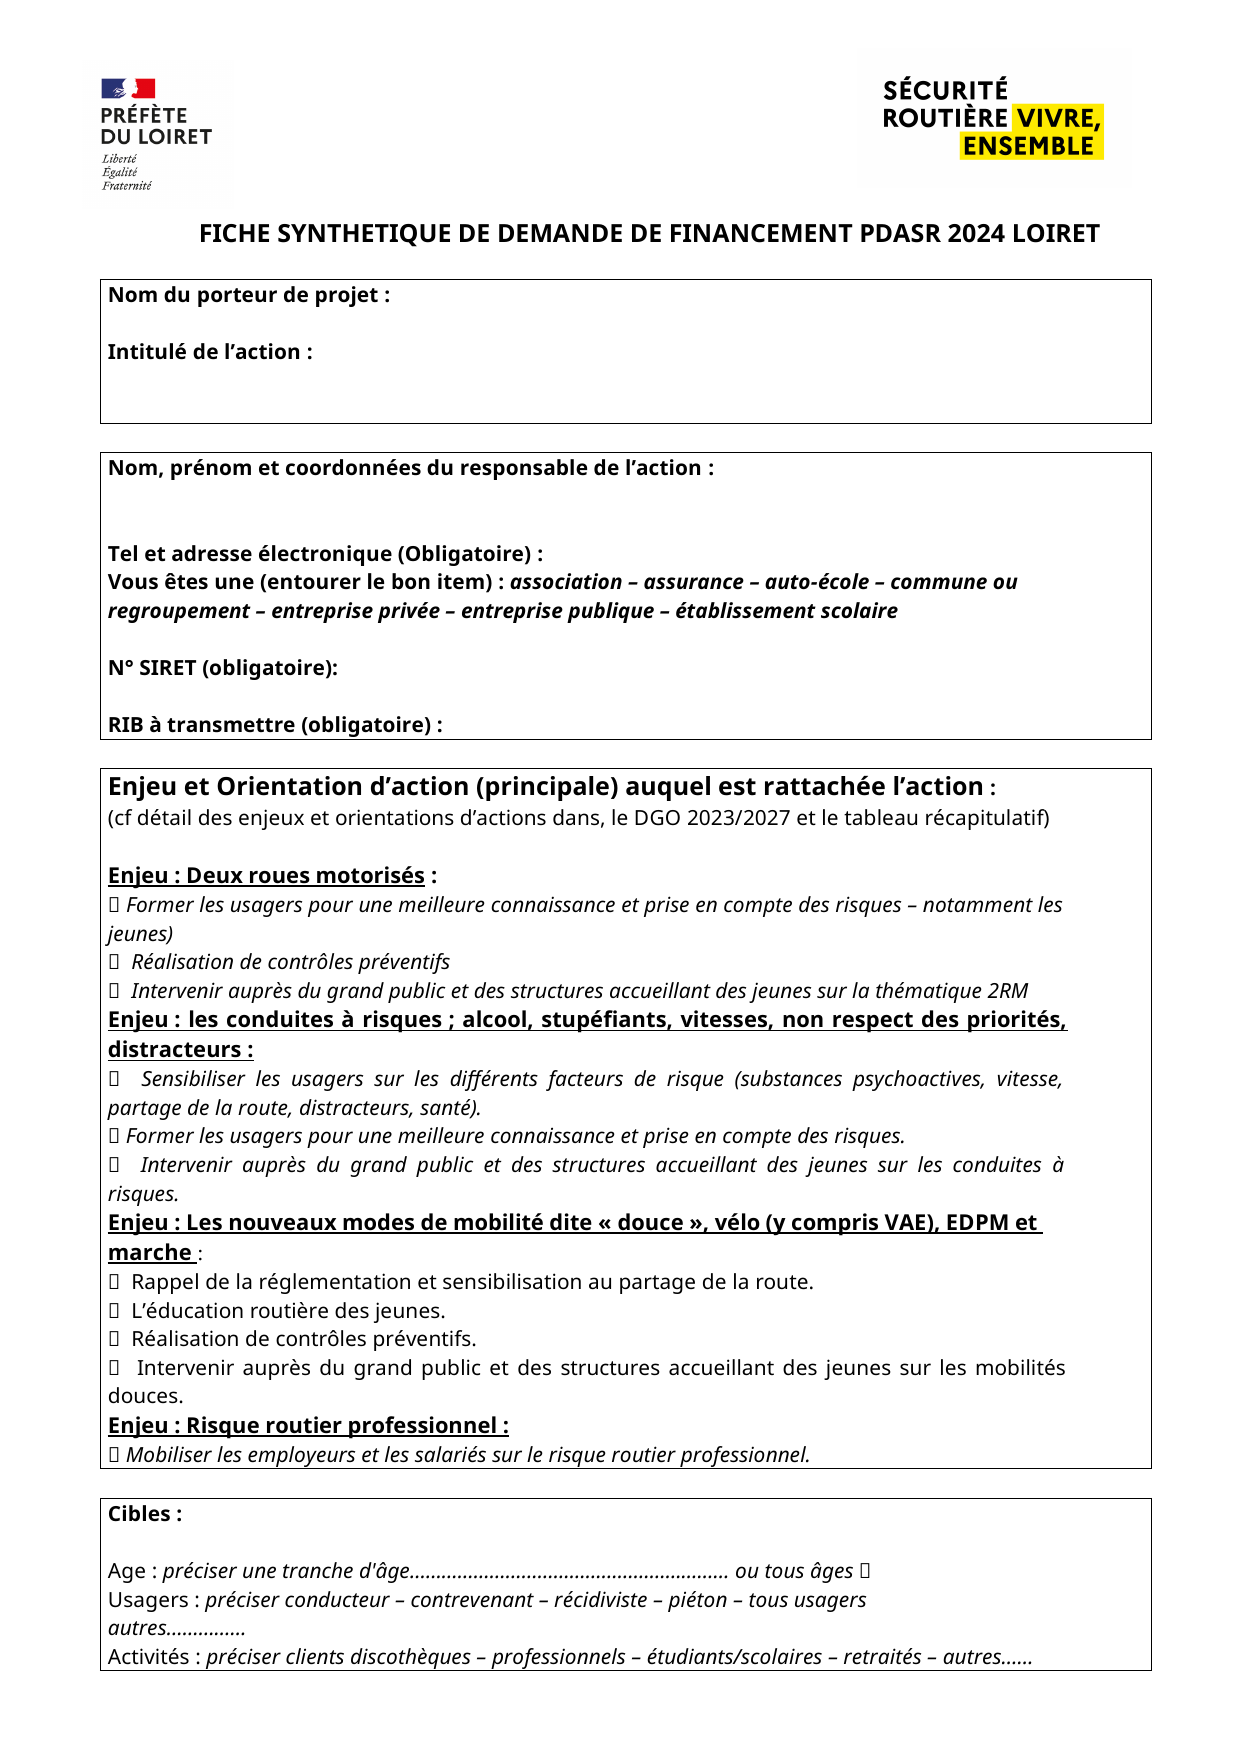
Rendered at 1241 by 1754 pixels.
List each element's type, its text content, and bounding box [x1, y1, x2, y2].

picture [856, 48, 1132, 188]
text FICHE SYNTHETIQUE DE DEMANDE DE FINANCEMENT PDASR 2024 LOIRET [118, 216, 1181, 250]
picture [82, 60, 234, 209]
table_cell [100, 740, 1152, 768]
table_cell [100, 424, 1152, 452]
table_header Nom du porteur de projet : Intitulé de l’action : [101, 280, 1151, 422]
table_cell Enjeu et Orientation d’action (principale) auquel est rattachée l’action : (cf détail des enjeux et orientations d’actions dans, le DGO 2023/2027 et le tableau récapitulatif) Enjeu : Deux roues motorisés :  Former les usagers pour une meilleure connaissance et prise en compte des risques – notamment les jeunes)  Réalisation de contrôles préventifs  Intervenir auprès du grand public et des structures accueillant des jeunes sur la thématique 2RM Enjeu : les conduites à risques ; alcool, stupéfiants, vitesses, non respect des priorités, distracteurs :  Sensibiliser les usagers sur les différents facteurs de risque (substances psychoactives, vitesse, partage de la route, distracteurs, santé).  Former les usagers pour une meilleure connaissance et prise en compte des risques.  Intervenir auprès du grand public et des structures accueillant des jeunes sur les conduites à risques. Enjeu : Les nouveaux modes de mobilité dite « douce », vélo (y compris VAE), EDPM et marche :  Rappel de la réglementation et sensibilisation au partage de la route.  L’éducation routière des jeunes.  Réalisation de contrôles préventifs.  Intervenir auprès du grand public et des structures accueillant des jeunes sur les mobilités douces. Enjeu : Risque routier professionnel :  Mobiliser les employeurs et les salariés sur le risque routier professionnel. [101, 769, 1151, 1468]
table_cell [100, 1469, 1152, 1498]
table_cell Cibles : Age : préciser une tranche d'âge…………………………………………………… ou tous âges  Usagers : préciser conducteur – contrevenant – récidiviste – piéton – tous usagers autres…………… Activités : préciser clients discothèques – professionnels – étudiants/scolaires – retraités – autres…… [101, 1499, 1151, 1670]
table_cell Nom, prénom et coordonnées du responsable de l’action : Tel et adresse électronique (Obligatoire) : Vous êtes une (entourer le bon item) : association – assurance – auto-école – commune ou regroupement – entreprise privée – entreprise publique – établissement scolaire N° SIRET (obligatoire): RIB à transmettre (obligatoire) : [101, 453, 1151, 738]
